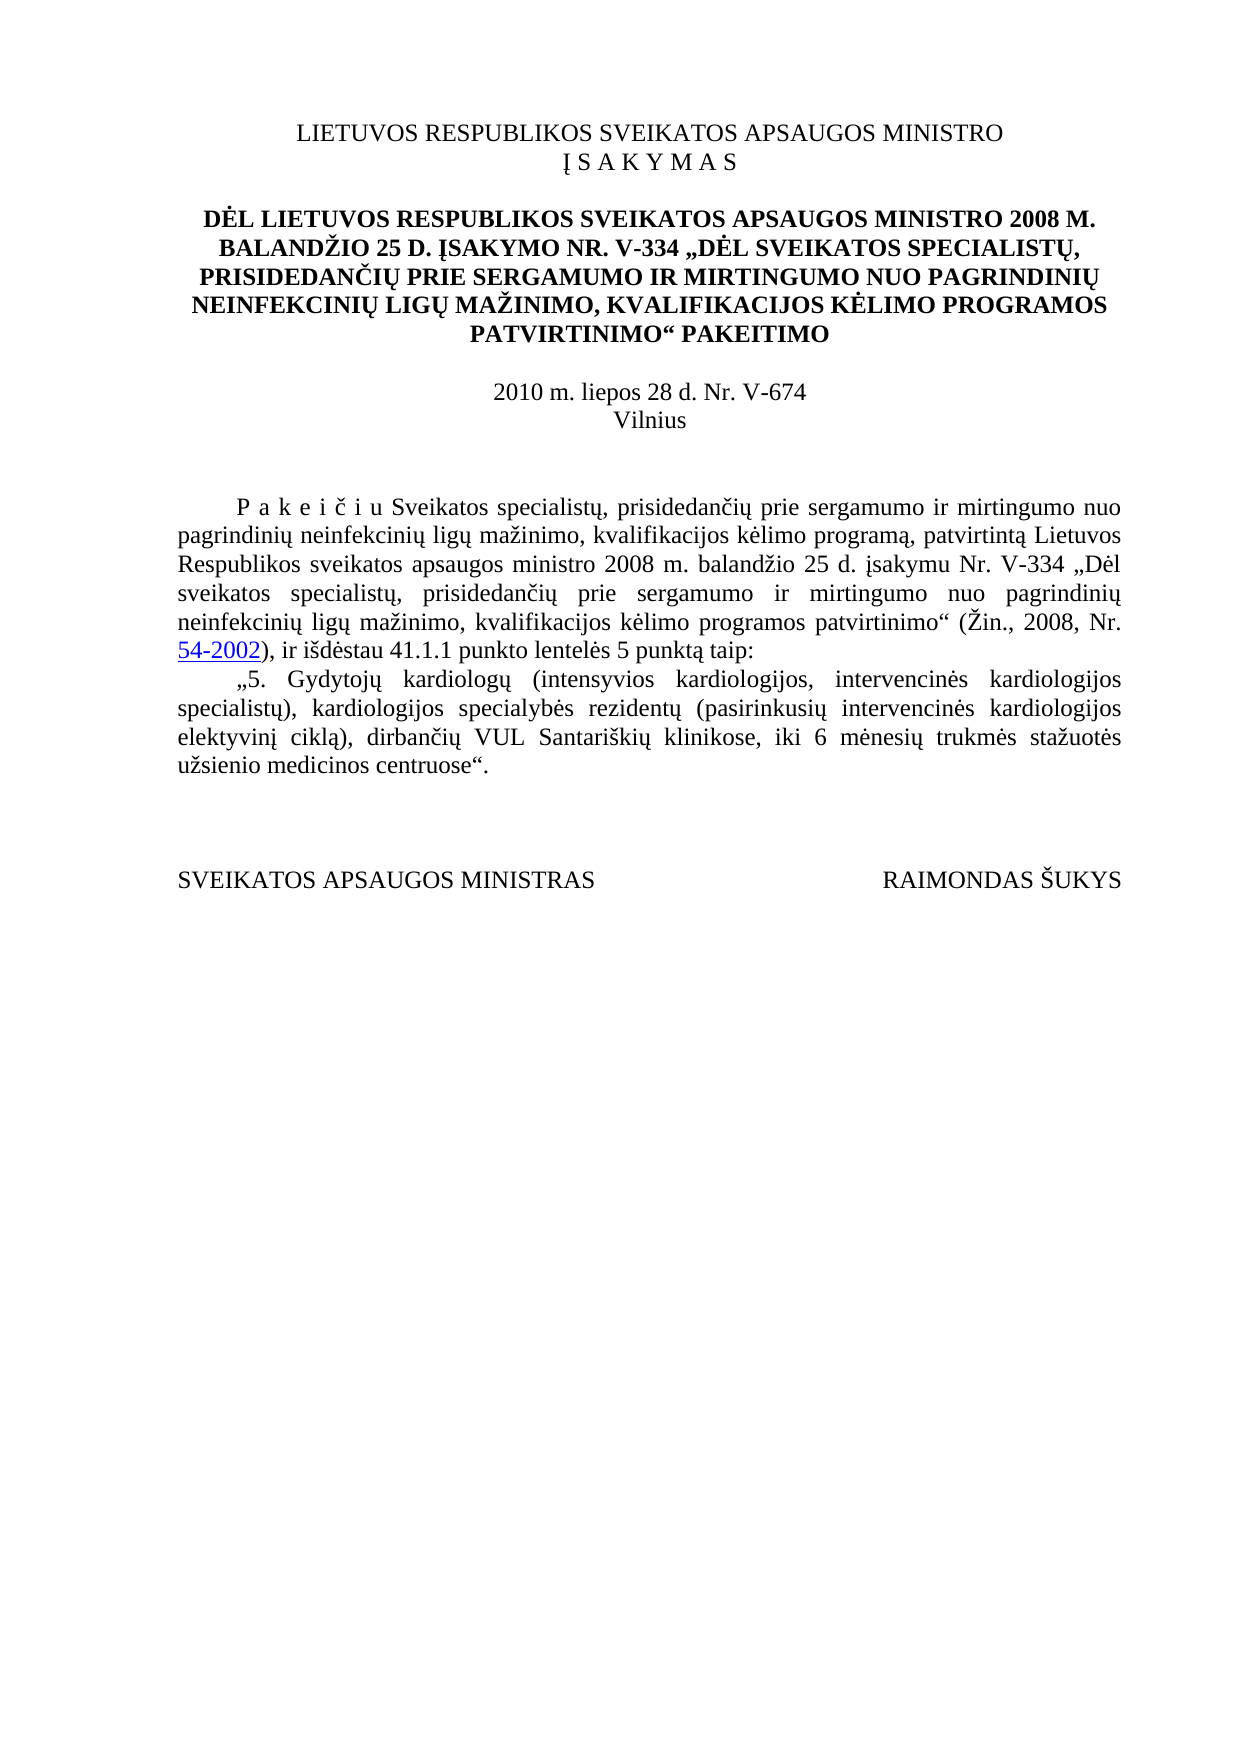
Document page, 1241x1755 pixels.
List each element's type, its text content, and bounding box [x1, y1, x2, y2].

text 2010 m. liepos 28 d. Nr. V-674 [177, 377, 1122, 406]
text LIETUVOS RESPUBLIKOS Sveikatos apsaugos MINISTRO [177, 118, 1122, 147]
text P a k e i č i u Sveikatos specialistų, prisidedančių prie sergamumo ir mirtingumo nuo pagrindinių neinfekcinių ligų mažinimo, kvalifikacijos kėlimo programą, patvirtintą Lietuvos Respublikos sveikatos apsaugos ministro 2008 m. balandžio 25 d. įsakymu Nr. V-334 „Dėl sveikatos specialistų, prisidedančių prie sergamumo ir mirtingumo nuo pagrindinių neinfekcinių ligų mažinimo, kvalifikacijos kėlimo programos patvirtinimo“ (Žin., 2008, Nr. 54-2002), ir išdėstau 41.1.1 punkto lentelės 5 punktą taip: [177, 492, 1122, 664]
text Vilnius [177, 406, 1122, 434]
text Sveikatos apsaugos ministras Raimondas Šukys [177, 866, 1122, 894]
text „5. Gydytojų kardiologų (intensyvios kardiologijos, intervencinės kardiologijos specialistų), kardiologijos specialybės rezidentų (pasirinkusių intervencinės kardiologijos elektyvinį ciklą), dirbančių VUL Santariškių klinikose, iki 6 mėnesių trukmės stažuotės užsienio medicinos centruose“. [177, 664, 1122, 779]
text Į S A K Y M A S [177, 147, 1122, 176]
text Dėl Lietuvos Respublikos sveikatos apsaugos ministro 2008 m. balandžio 25 d. įsakymo Nr. V-334 „dėl sveikatos specialistų, prisidedančių prie sergamumo ir mirtingumo nuo pagrindinių neinfekcinių ligų mažinimo, kvalifikacijos kėlimo programos patvirtinimo“ PAKEITIMO [177, 204, 1122, 348]
